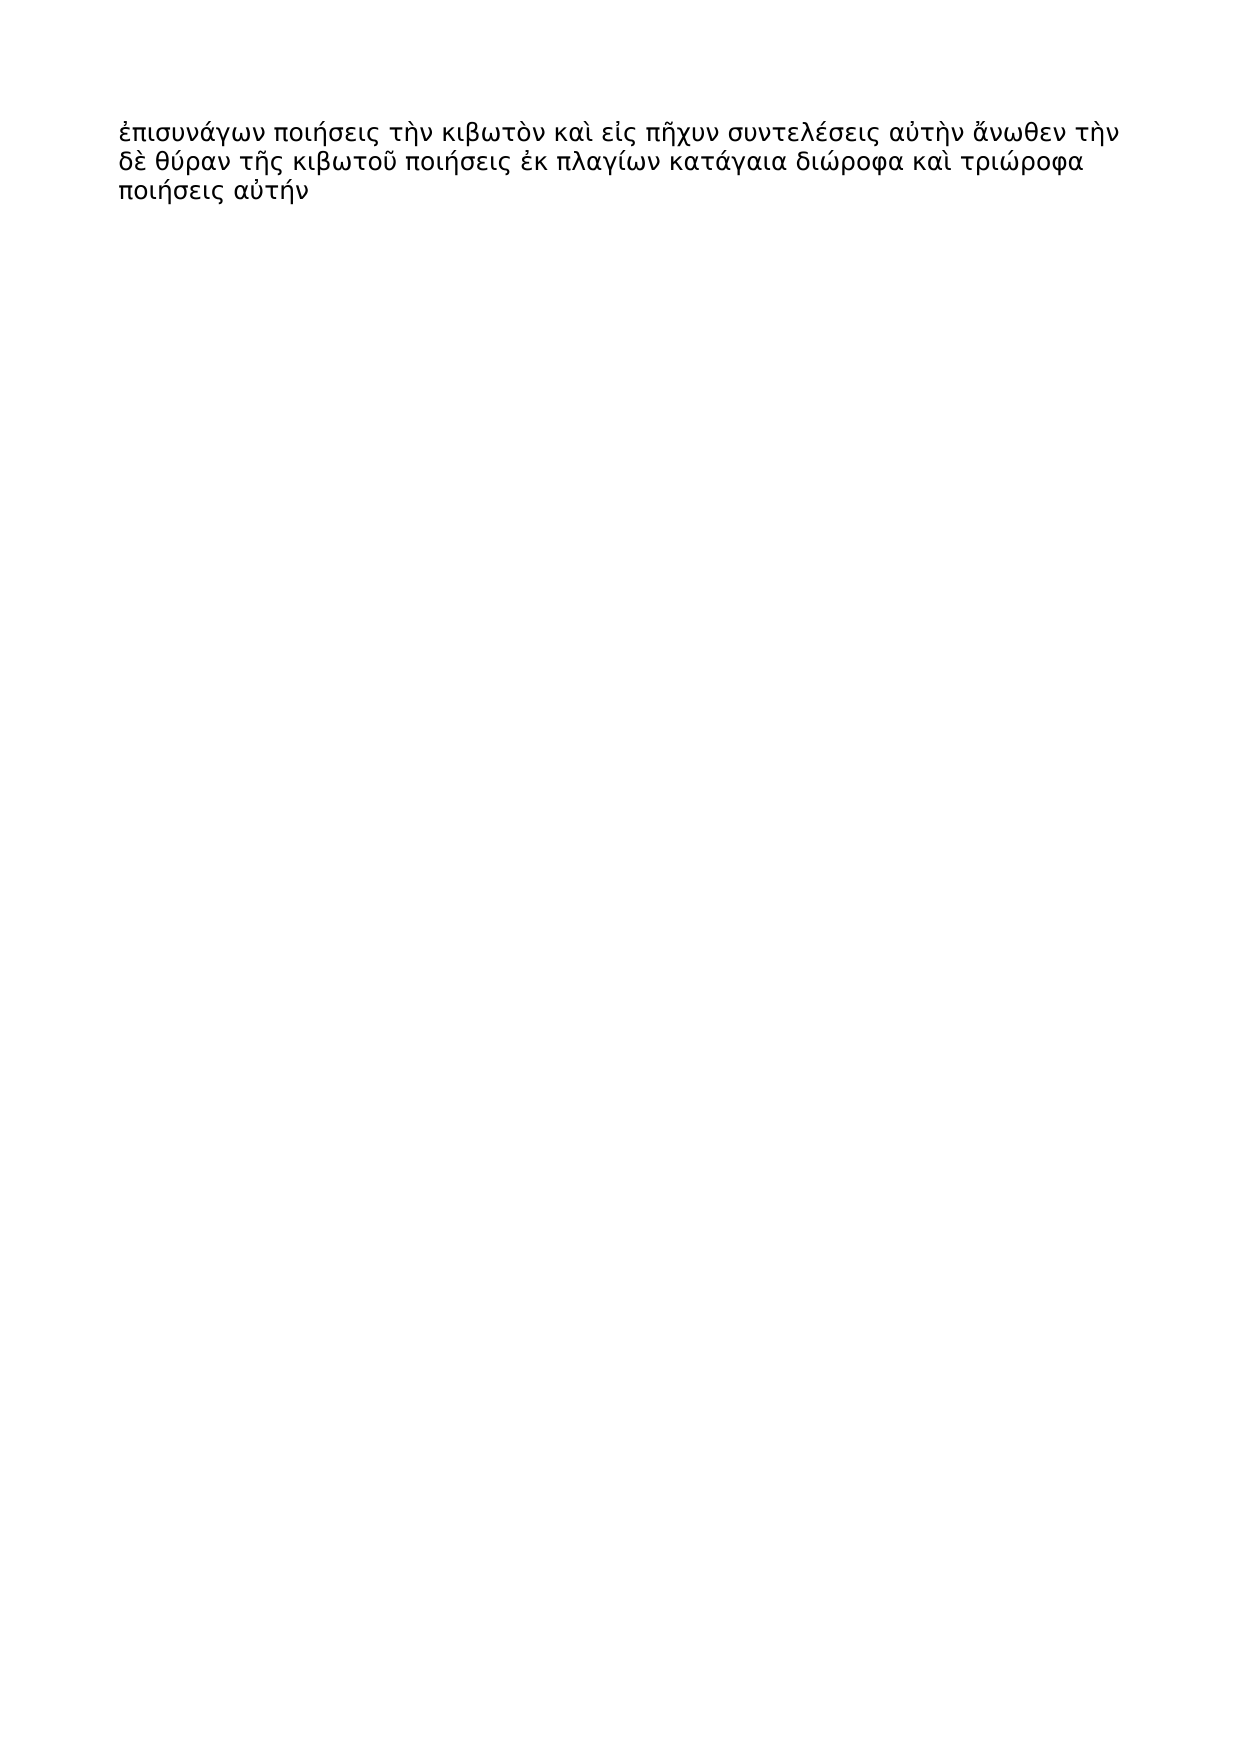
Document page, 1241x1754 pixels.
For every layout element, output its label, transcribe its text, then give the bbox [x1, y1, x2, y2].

text ἐπισυνάγων ποιήσεις τὴν κιβωτὸν καὶ εἰς πῆχυν συντελέσεις αὐτὴν ἄνωθεν τὴν δὲ θύραν τῆς κιβωτοῦ ποιήσεις ἐκ πλαγίων κατάγαια διώροφα καὶ τριώροφα ποιήσεις αὐτήν [118, 118, 1122, 206]
